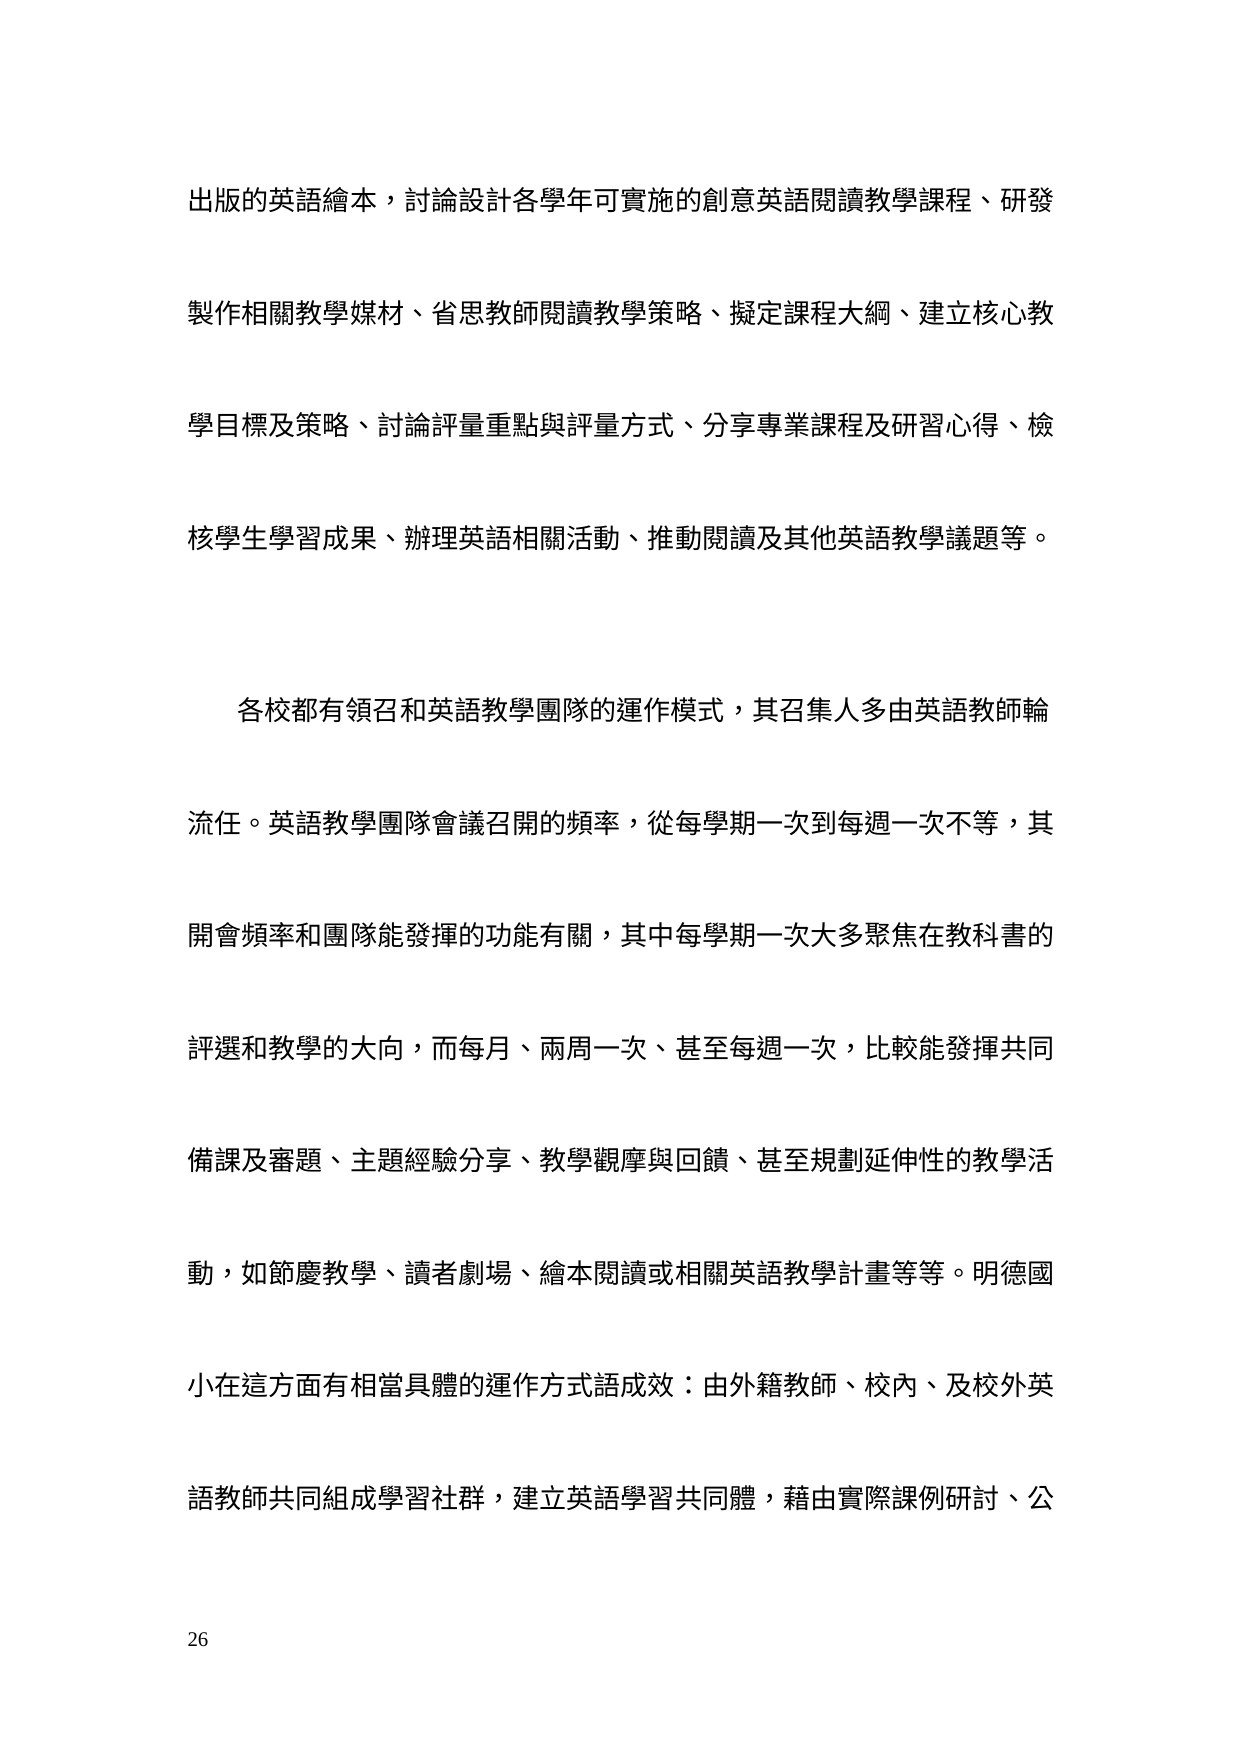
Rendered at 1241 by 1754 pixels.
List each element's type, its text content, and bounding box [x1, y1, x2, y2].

text 出版的英語繪本，討論設計各學年可實施的創意英語閱讀教學課程、研發製作相關教學媒材、省思教師閱讀教學策略、擬定課程大綱、建立核心教學目標及策略、討論評量重點與評量方式、分享專業課程及研習心得、檢核學生學習成果、辦理英語相關活動、推動閱讀及其他英語教學議題等。 [187, 161, 1069, 574]
text 各校都有領召和英語教學團隊的運作模式，其召集人多由英語教師輪流任。英語教學團隊會議召開的頻率，從每學期一次到每週一次不等，其開會頻率和團隊能發揮的功能有關，其中每學期一次大多聚焦在教科書的評選和教學的大向，而每月、兩周一次、甚至每週一次，比較能發揮共同備課及審題、主題經驗分享、教學觀摩與回饋、甚至規劃延伸性的教學活動，如節慶教學、讀者劇場、繪本閱讀或相關英語教學計畫等等。明德國小在這方面有相當具體的運作方式語成效：由外籍教師、校內、及校外英語教師共同組成學習社群，建立英語學習共同體，藉由實際課例研討、公 [187, 671, 1069, 1534]
